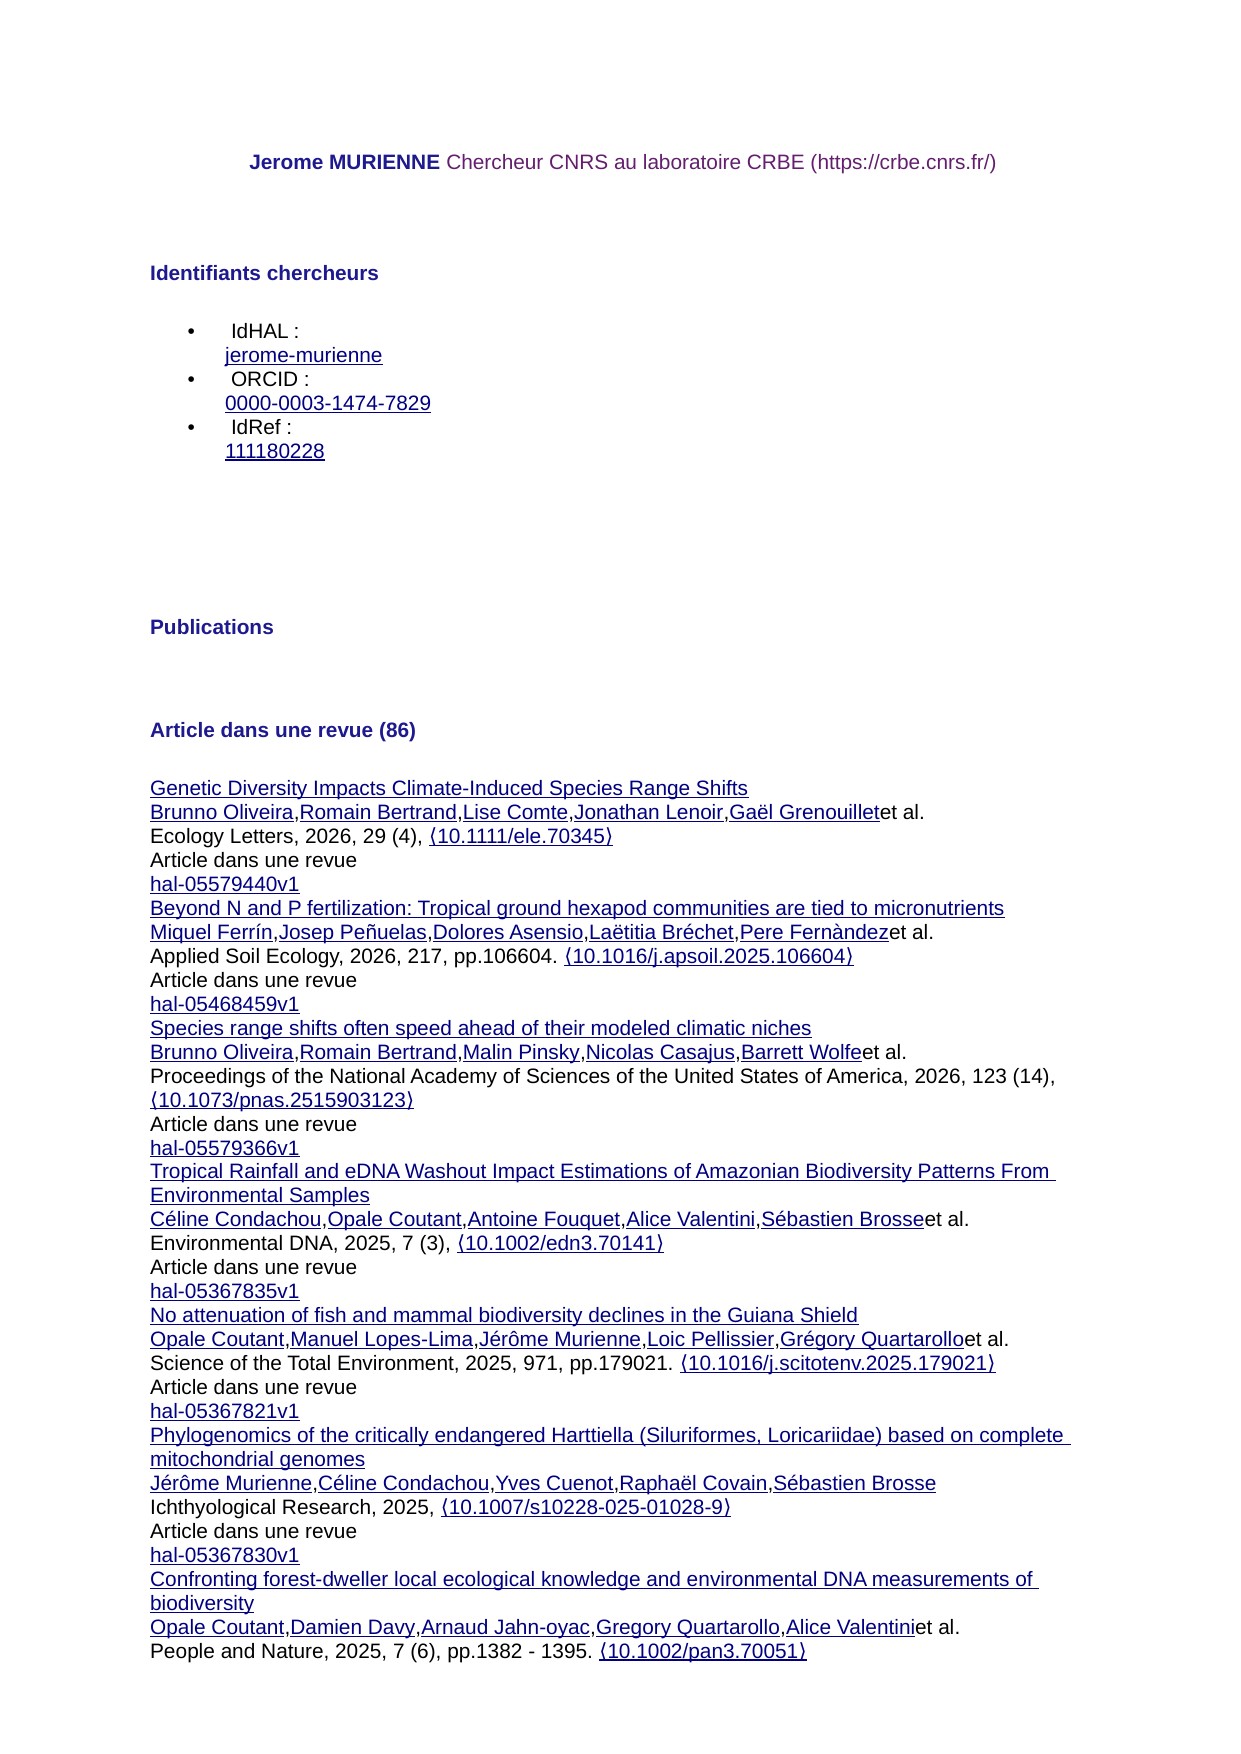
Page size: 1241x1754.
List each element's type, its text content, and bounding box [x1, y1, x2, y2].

table_cell Confronting forest‐dweller local ecological knowledge and environmental DNA measurements of biodiversity Opale Coutant,Damien Davy,Arnaud Jahn‐oyac,Gregory Quartarollo,Alice Valentiniet al. People and Nature, 2025, 7 (6), pp.1382 - 1395. ⟨10.1002/pan3.70051⟩ [150, 1567, 1090, 1662]
list jerome-murienne [187, 343, 1090, 367]
list 0000-0003-1474-7829 [187, 391, 1090, 414]
list IdHAL : [187, 319, 1090, 343]
table_cell Phylogenomics of the critically endangered Harttiella (Siluriformes, Loricariidae) based on complete mitochondrial genomes Jérôme Murienne,Céline Condachou,Yves Cuenot,Raphaël Covain,Sébastien Brosse Ichthyological Research, 2025, ⟨10.1007/s10228-025-01028-9⟩ Article dans une revue hal-05367830v1 [150, 1423, 1090, 1567]
list IdRef : [187, 414, 1090, 438]
subtitle Identifiants chercheurs [150, 260, 1090, 284]
list ORCID : [187, 367, 1090, 391]
table_cell No attenuation of fish and mammal biodiversity declines in the Guiana Shield Opale Coutant,Manuel Lopes-Lima,Jérôme Murienne,Loic Pellissier,Grégory Quartarolloet al. Science of the Total Environment, 2025, 971, pp.179021. ⟨10.1016/j.scitotenv.2025.179021⟩ Article dans une revue hal-05367821v1 [150, 1303, 1090, 1423]
table_cell Species range shifts often speed ahead of their modeled climatic niches Brunno Oliveira,Romain Bertrand,Malin Pinsky,Nicolas Casajus,Barrett Wolfeet al. Proceedings of the National Academy of Sciences of the United States of America, 2026, 123 (14), ⟨10.1073/pnas.2515903123⟩ Article dans une revue hal-05579366v1 [150, 1016, 1090, 1159]
table_cell Tropical Rainfall and eDNA Washout Impact Estimations of Amazonian Biodiversity Patterns From Environmental Samples Céline Condachou,Opale Coutant,Antoine Fouquet,Alice Valentini,Sébastien Brosseet al. Environmental DNA, 2025, 7 (3), ⟨10.1002/edn3.70141⟩ Article dans une revue hal-05367835v1 [150, 1159, 1090, 1303]
table_header Genetic Diversity Impacts Climate‐Induced Species Range Shifts Brunno Oliveira,Romain Bertrand,Lise Comte,Jonathan Lenoir,Gaël Grenouilletet al. Ecology Letters, 2026, 29 (4), ⟨10.1111/ele.70345⟩ Article dans une revue hal-05579440v1 [150, 776, 1090, 896]
list 111180228 [187, 438, 1090, 462]
table_cell Beyond N and P fertilization: Tropical ground hexapod communities are tied to micronutrients Miquel Ferrín,Josep Peñuelas,Dolores Asensio,Laëtitia Bréchet,Pere Fernàndezet al. Applied Soil Ecology, 2026, 217, pp.106604. ⟨10.1016/j.apsoil.2025.106604⟩ Article dans une revue hal-05468459v1 [150, 896, 1090, 1016]
subtitle Jerome MURIENNE Chercheur CNRS au laboratoire CRBE (https://crbe.cnrs.fr/) [150, 150, 1090, 174]
subtitle Article dans une revue (86) [150, 718, 1090, 742]
subtitle Publications [150, 614, 1090, 638]
